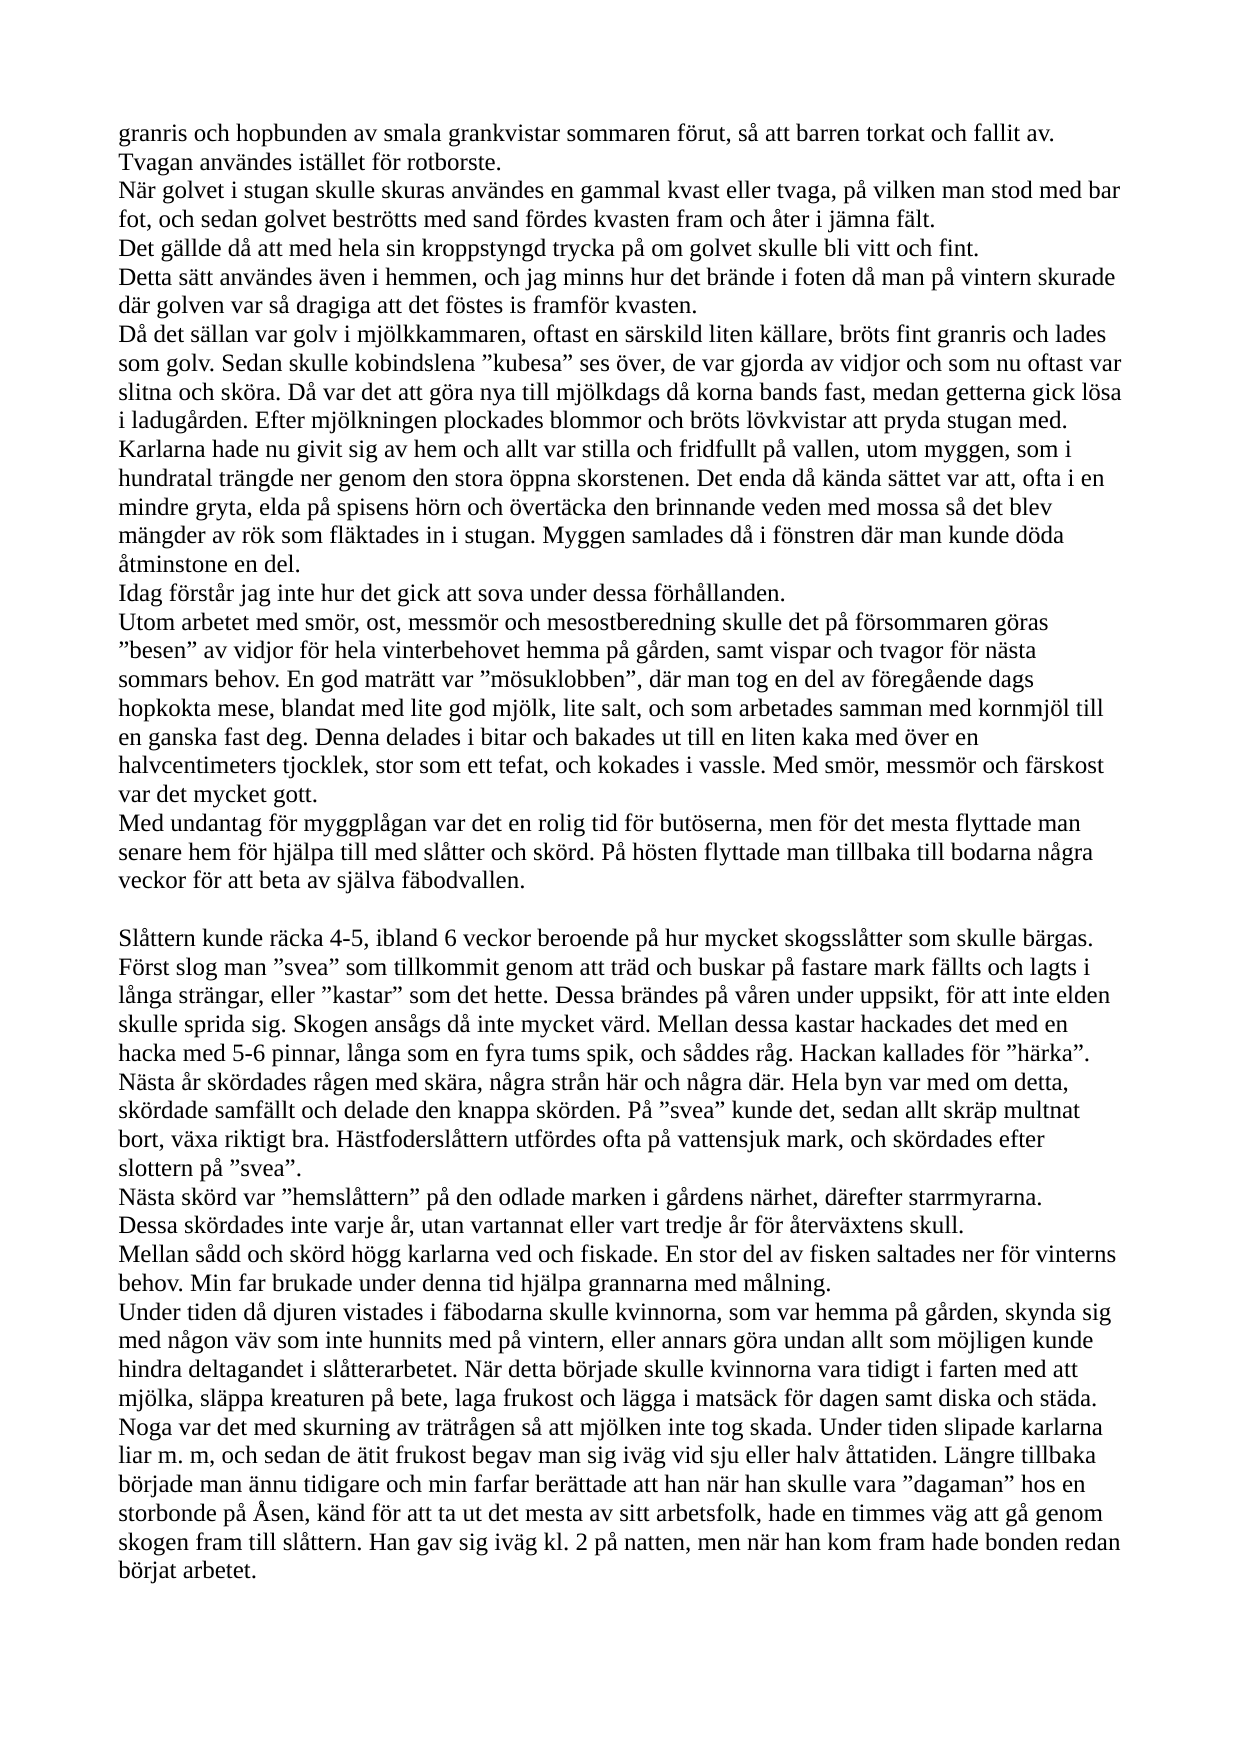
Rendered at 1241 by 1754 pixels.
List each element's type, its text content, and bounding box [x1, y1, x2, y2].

text Slåttern kunde räcka 4-5, ibland 6 veckor beroende på hur mycket skogsslåtter som skulle bärgas. Först slog man ”svea” som tillkommit genom att träd och buskar på fastare mark fällts och lagts i långa strängar, eller ”kastar” som det hette. Dessa brändes på våren under uppsikt, för att inte elden skulle sprida sig. Skogen ansågs då inte mycket värd. Mellan dessa kastar hackades det med en hacka med 5-6 pinnar, långa som en fyra tums spik, och såddes råg. Hackan kallades för ”härka”. Nästa år skördades rågen med skära, några strån här och några där. Hela byn var med om detta, skördade samfällt och delade den knappa skörden. På ”svea” kunde det, sedan allt skräp multnat bort, växa riktigt bra. Hästfoderslåttern utfördes ofta på vattensjuk mark, och skördades efter slottern på ”svea”. [118, 923, 1122, 1182]
text Utom arbetet med smör, ost, messmör och mesostberedning skulle det på försommaren göras ”besen” av vidjor för hela vinterbehovet hemma på gården, samt vispar och tvagor för nästa sommars behov. En god maträtt var ”mösuklobben”, där man tog en del av föregående dags hopkokta mese, blandat med lite god mjölk, lite salt, och som arbetades samman med kornmjöl till en ganska fast deg. Denna delades i bitar och bakades ut till en liten kaka med över en halvcentimeters tjocklek, stor som ett tefat, och kokades i vassle. Med smör, messmör och färskost var det mycket gott. [118, 607, 1122, 808]
text granris och hopbunden av smala grankvistar sommaren förut, så att barren torkat och fallit av. Tvagan användes istället för rotborste. [118, 118, 1122, 176]
text Idag förstår jag inte hur det gick att sova under dessa förhållanden. [118, 578, 1122, 607]
text Det gällde då att med hela sin kroppstyngd trycka på om golvet skulle bli vitt och fint. [118, 233, 1122, 262]
text Under tiden då djuren vistades i fäbodarna skulle kvinnorna, som var hemma på gården, skynda sig med någon väv som inte hunnits med på vintern, eller annars göra undan allt som möjligen kunde hindra deltagandet i slåtterarbetet. När detta började skulle kvinnorna vara tidigt i farten med att mjölka, släppa kreaturen på bete, laga frukost och lägga i matsäck för dagen samt diska och städa. Noga var det med skurning av trätrågen så att mjölken inte tog skada. Under tiden slipade karlarna liar m. m, och sedan de ätit frukost begav man sig iväg vid sju eller halv åttatiden. Längre tillbaka började man ännu tidigare och min farfar berättade att han när han skulle vara ”dagaman” hos en storbonde på Åsen, känd för att ta ut det mesta av sitt arbetsfolk, hade en timmes väg att gå genom skogen fram till slåttern. Han gav sig iväg kl. 2 på natten, men när han kom fram hade bonden redan börjat arbetet. [118, 1297, 1122, 1584]
text Mellan sådd och skörd högg karlarna ved och fiskade. En stor del av fisken saltades ner för vinterns behov. Min far brukade under denna tid hjälpa grannarna med målning. [118, 1239, 1122, 1297]
text Detta sätt användes även i hemmen, och jag minns hur det brände i foten då man på vintern skurade där golven var så dragiga att det föstes is framför kvasten. [118, 262, 1122, 319]
text När golvet i stugan skulle skuras användes en gammal kvast eller tvaga, på vilken man stod med bar fot, och sedan golvet beströtts med sand fördes kvasten fram och åter i jämna fält. [118, 176, 1122, 233]
text Då det sällan var golv i mjölkkammaren, oftast en särskild liten källare, bröts fint granris och lades som golv. Sedan skulle kobindslena ”kubesa” ses över, de var gjorda av vidjor och som nu oftast var slitna och sköra. Då var det att göra nya till mjölkdags då korna bands fast, medan getterna gick lösa i ladugården. Efter mjölkningen plockades blommor och bröts lövkvistar att pryda stugan med. Karlarna hade nu givit sig av hem och allt var stilla och fridfullt på vallen, utom myggen, som i hundratal trängde ner genom den stora öppna skorstenen. Det enda då kända sättet var att, ofta i en mindre gryta, elda på spisens hörn och övertäcka den brinnande veden med mossa så det blev mängder av rök som fläktades in i stugan. Myggen samlades då i fönstren där man kunde döda åtminstone en del. [118, 319, 1122, 578]
text Nästa skörd var ”hemslåttern” på den odlade marken i gårdens närhet, därefter starrmyrarna. [118, 1182, 1122, 1211]
text Med undantag för myggplågan var det en rolig tid för butöserna, men för det mesta flyttade man senare hem för hjälpa till med slåtter och skörd. På hösten flyttade man tillbaka till bodarna några veckor för att beta av själva fäbodvallen. [118, 808, 1122, 894]
text Dessa skördades inte varje år, utan vartannat eller vart tredje år för återväxtens skull. [118, 1211, 1122, 1239]
